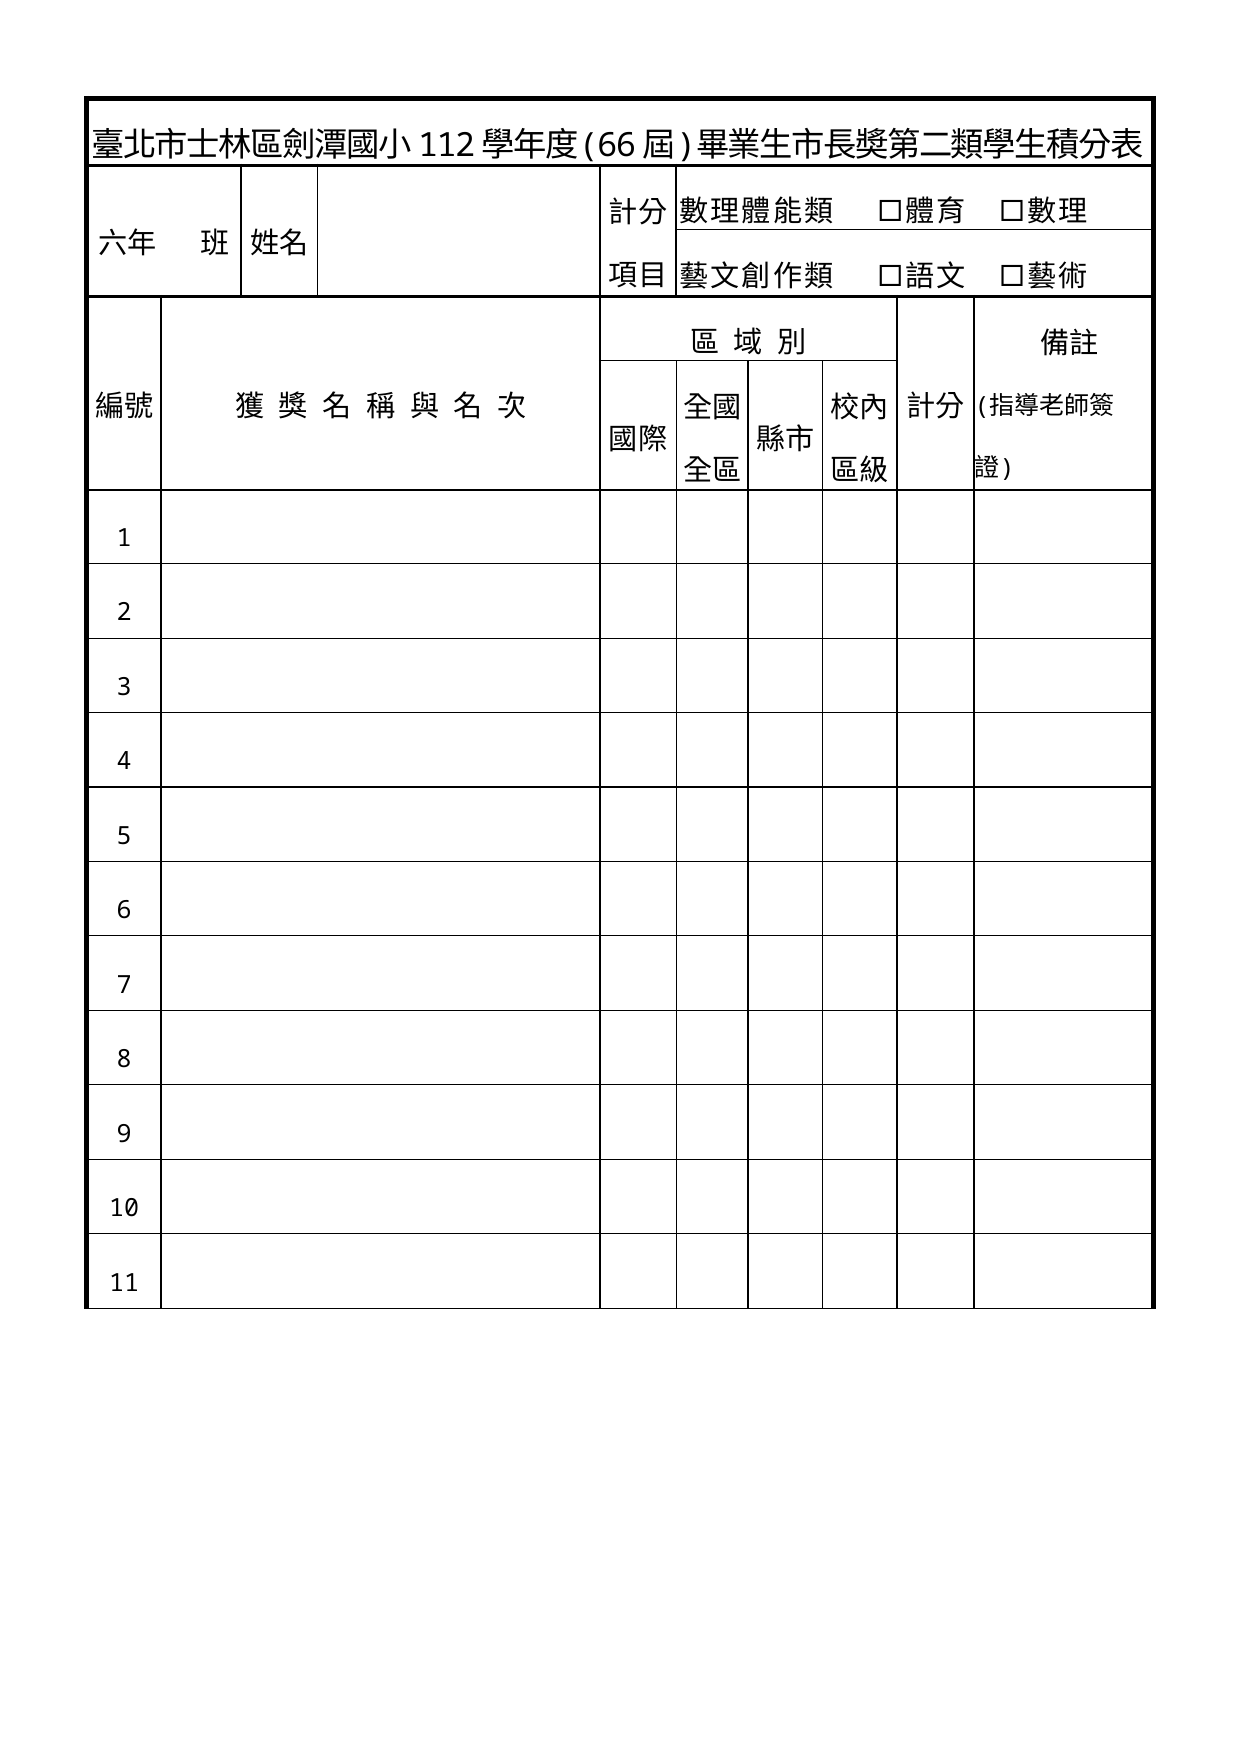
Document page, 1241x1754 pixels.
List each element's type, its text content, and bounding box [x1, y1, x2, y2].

table_cell [823, 564, 896, 637]
table_cell [749, 1234, 822, 1308]
table_cell 數理體能類 [677, 167, 859, 229]
table_cell 2 [89, 564, 160, 637]
table_cell [749, 1160, 822, 1233]
table_cell 備註 (指導老師簽證) [975, 298, 1151, 488]
table_cell [162, 936, 599, 1010]
table_cell [823, 788, 896, 861]
table_cell [975, 1011, 1151, 1084]
table_cell 獲 獎 名 稱 與 名 次 [162, 298, 599, 488]
table_cell [975, 564, 1151, 637]
table_cell [898, 491, 973, 563]
table_cell 10 [89, 1160, 160, 1233]
table_cell 藝文創作類 [677, 230, 859, 295]
table_cell [749, 1011, 822, 1084]
table_cell [677, 1160, 747, 1233]
table_cell [601, 1011, 676, 1084]
table_cell [601, 1160, 676, 1233]
table_cell [975, 639, 1151, 712]
table_cell [898, 639, 973, 712]
table_cell [823, 936, 896, 1010]
table_cell 全國 全區 [677, 361, 747, 488]
table_cell [677, 1011, 747, 1084]
table_cell [823, 1234, 896, 1308]
table_cell [823, 713, 896, 786]
table_cell [975, 936, 1151, 1010]
table_cell [898, 936, 973, 1010]
table_cell 體育 數理 [860, 167, 1151, 229]
table_cell [749, 491, 822, 563]
table_cell [677, 862, 747, 935]
table_cell [975, 1085, 1151, 1159]
table_cell [749, 713, 822, 786]
table_cell [677, 713, 747, 786]
table_cell [823, 862, 896, 935]
table_cell 姓名 [242, 167, 317, 295]
table_cell [601, 1234, 676, 1308]
table_cell [823, 639, 896, 712]
table_cell [162, 1160, 599, 1233]
table_cell 編號 [89, 298, 160, 488]
table_cell [677, 788, 747, 861]
table_cell [975, 862, 1151, 935]
table_cell [898, 1085, 973, 1159]
table_cell 3 [89, 639, 160, 712]
table_cell 7 [89, 936, 160, 1010]
table_cell [749, 788, 822, 861]
table_cell [823, 1160, 896, 1233]
table_cell [898, 1160, 973, 1233]
table_cell [162, 491, 599, 563]
table_cell [975, 1234, 1151, 1308]
table_cell [677, 1085, 747, 1159]
table_cell 校內 區級 [823, 361, 896, 488]
table_cell 4 [89, 713, 160, 786]
table_cell 8 [89, 1011, 160, 1084]
table_cell [601, 862, 676, 935]
table_cell [898, 788, 973, 861]
table_cell [162, 639, 599, 712]
table_cell [162, 564, 599, 637]
table_cell 語文 藝術 [860, 230, 1151, 295]
table_cell 1 [89, 491, 160, 563]
table_cell [749, 1085, 822, 1159]
table_cell 5 [89, 788, 160, 861]
table_cell [162, 1234, 599, 1308]
table_cell [749, 936, 822, 1010]
table_cell [601, 713, 676, 786]
table_cell [162, 713, 599, 786]
table_cell [749, 564, 822, 637]
table_cell [898, 862, 973, 935]
table_cell [677, 936, 747, 1010]
table_cell 六年 班 [89, 167, 240, 295]
table_cell [677, 491, 747, 563]
table_cell [898, 564, 973, 637]
table_cell [162, 788, 599, 861]
table_cell [162, 1011, 599, 1084]
table_cell [975, 1160, 1151, 1233]
table_cell [601, 491, 676, 563]
table_cell 6 [89, 862, 160, 935]
table_cell [601, 639, 676, 712]
table_cell [975, 491, 1151, 563]
table_cell [823, 1011, 896, 1084]
table_cell [162, 862, 599, 935]
table_cell [749, 639, 822, 712]
table_cell 區 域 別 [601, 298, 896, 360]
table_cell [898, 1011, 973, 1084]
table_cell [898, 713, 973, 786]
table_cell [677, 1234, 747, 1308]
table_cell 計分項目 [601, 167, 675, 295]
table_cell 11 [89, 1234, 160, 1308]
table_cell [601, 936, 676, 1010]
table_cell [162, 1085, 599, 1159]
table_cell [975, 788, 1151, 861]
table_cell [749, 862, 822, 935]
table_cell [898, 1234, 973, 1308]
table_cell 國際 [601, 361, 676, 488]
table_cell [823, 1085, 896, 1159]
table_header 臺北市士林區劍潭國小112學年度(66屆)畢業生市長奬第二類學生積分表 [89, 101, 1151, 163]
table_cell [601, 788, 676, 861]
table_cell [975, 713, 1151, 786]
table_cell 縣市 [749, 361, 822, 488]
table_cell [677, 639, 747, 712]
table_cell 計分 [898, 298, 973, 488]
table_cell 9 [89, 1085, 160, 1159]
table_cell [677, 564, 747, 637]
table_cell [601, 1085, 676, 1159]
table_cell [601, 564, 676, 637]
table_cell [823, 491, 896, 563]
table_cell [318, 167, 599, 295]
